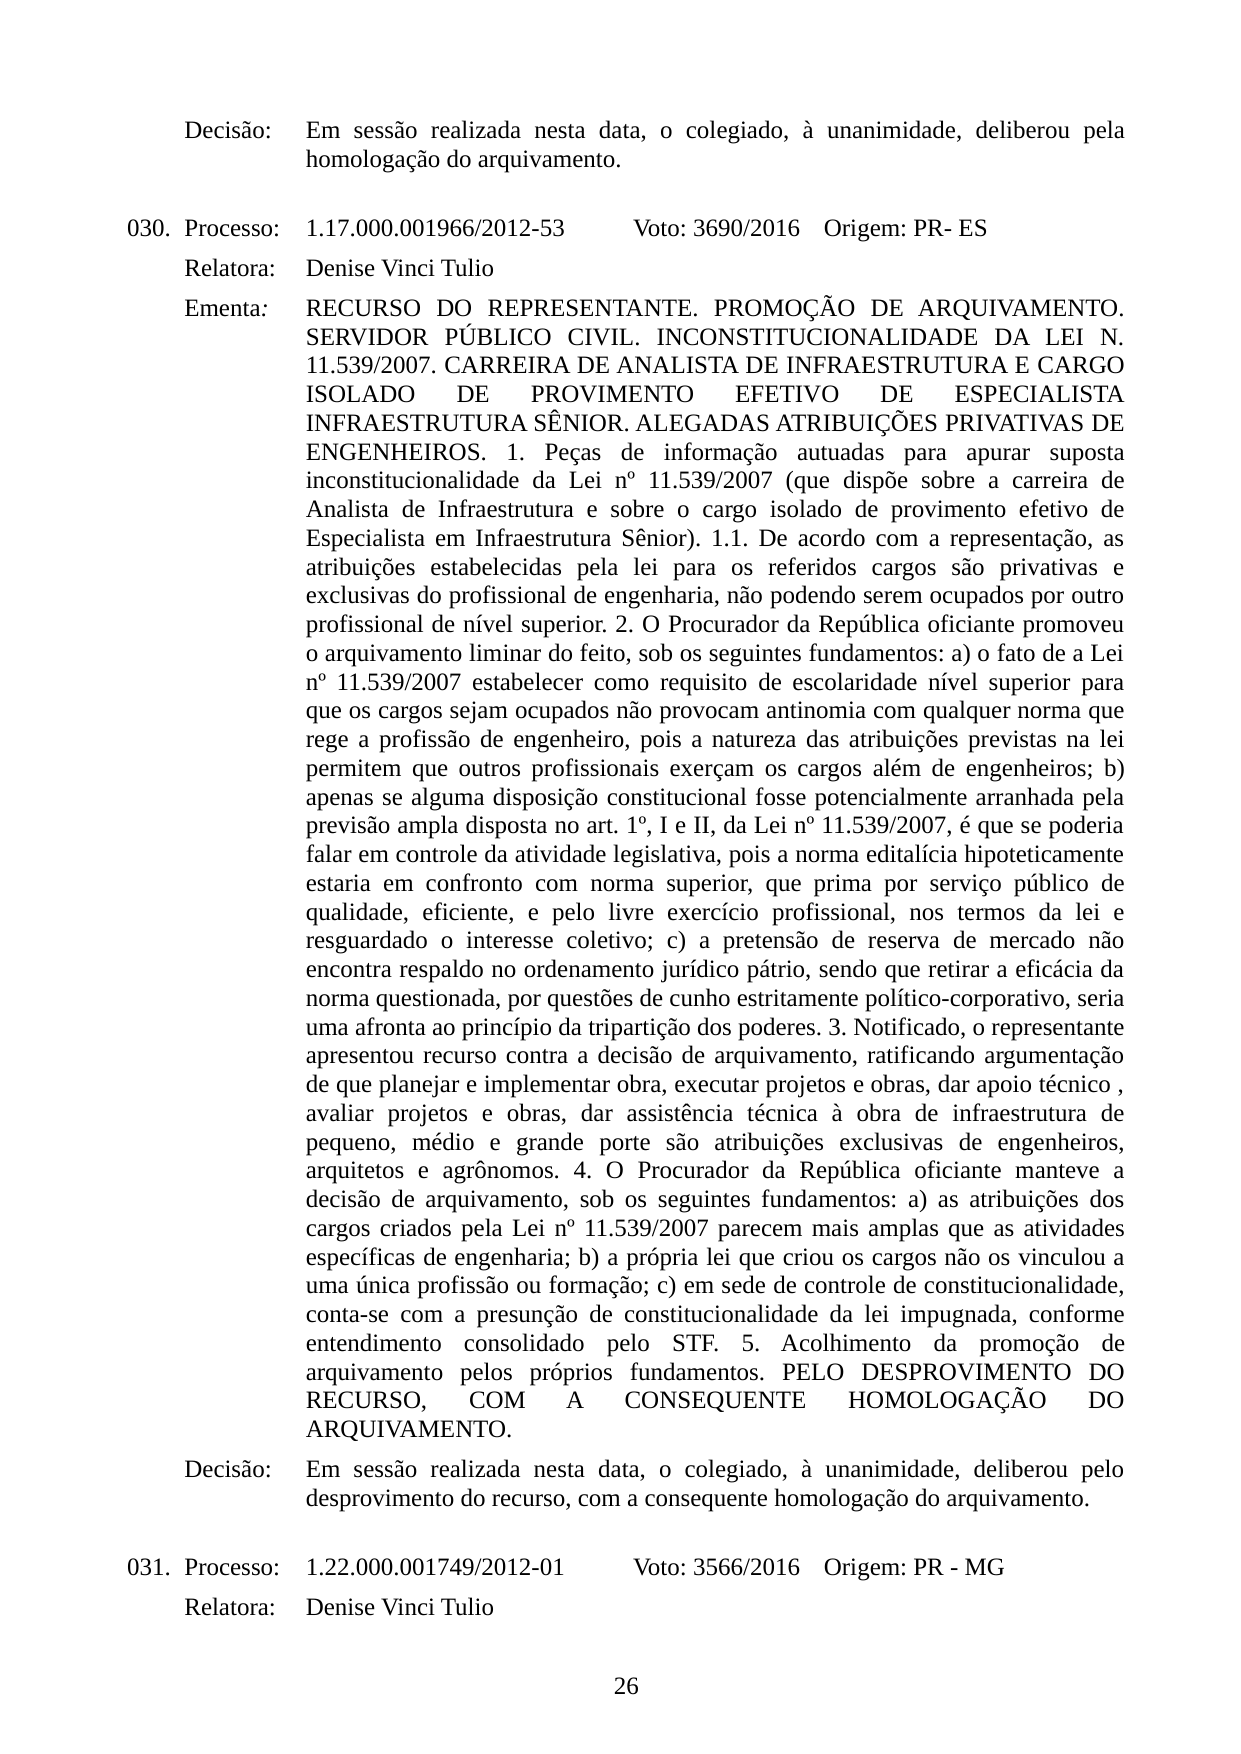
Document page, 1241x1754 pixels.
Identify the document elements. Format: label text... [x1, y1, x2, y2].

table_cell Decisão: [178, 1449, 300, 1518]
table_header Voto: 3690/2016 [627, 207, 818, 247]
table_cell Denise Vinci Tulio [300, 1587, 1131, 1627]
table_header Origem: PR- ES [818, 207, 1131, 247]
table_cell [121, 288, 178, 1449]
table_header 030. [121, 207, 178, 247]
table_cell Ementa: [178, 288, 300, 1449]
table_cell [121, 109, 178, 178]
table_header 1.17.000.001966/2012-53 [300, 207, 627, 247]
table_cell RECURSO DO REPRESENTANTE. PROMOÇÃO DE ARQUIVAMENTO. SERVIDOR PÚBLICO CIVIL. INCONSTITUCIONALIDADE DA LEI N. 11.539/2007. CARREIRA DE ANALISTA DE INFRAESTRUTURA E CARGO ISOLADO DE PROVIMENTO EFETIVO DE ESPECIALISTA INFRAESTRUTURA SÊNIOR. ALEGADAS ATRIBUIÇÕES PRIVATIVAS DE ENGENHEIROS. 1. Peças de informação autuadas para apurar suposta inconstitucionalidade da Lei nº 11.539/2007 (que dispõe sobre a carreira de Analista de Infraestrutura e sobre o cargo isolado de provimento efetivo de Especialista em Infraestrutura Sênior). 1.1. De acordo com a representação, as atribuições estabelecidas pela lei para os referidos cargos são privativas e exclusivas do profissional de engenharia, não podendo serem ocupados por outro profissional de nível superior. 2. O Procurador da República oficiante promoveu o arquivamento liminar do feito, sob os seguintes fundamentos: a) o fato de a Lei nº 11.539/2007 estabelecer como requisito de escolaridade nível superior para que os cargos sejam ocupados não provocam antinomia com qualquer norma que rege a profissão de engenheiro, pois a natureza das atribuições previstas na lei permitem que outros profissionais exerçam os cargos além de engenheiros; b) apenas se alguma disposição constitucional fosse potencialmente arranhada pela previsão ampla disposta no art. 1º, I e II, da Lei nº 11.539/2007, é que se poderia falar em controle da atividade legislativa, pois a norma editalícia hipoteticamente estaria em confronto com norma superior, que prima por serviço público de qualidade, eficiente, e pelo livre exercício profissional, nos termos da lei e resguardado o interesse coletivo; c) a pretensão de reserva de mercado não encontra respaldo no ordenamento jurídico pátrio, sendo que retirar a eficácia da norma questionada, por questões de cunho estritamente político-corporativo, seria uma afronta ao princípio da tripartição dos poderes. 3. Notificado, o representante apresentou recurso contra a decisão de arquivamento, ratificando argumentação de que planejar e implementar obra, executar projetos e obras, dar apoio técnico , avaliar projetos e obras, dar assistência técnica à obra de infraestrutura de pequeno, médio e grande porte são atribuições exclusivas de engenheiros, arquitetos e agrônomos. 4. O Procurador da República oficiante manteve a decisão de arquivamento, sob os seguintes fundamentos: a) as atribuições dos cargos criados pela Lei nº 11.539/2007 parecem mais amplas que as atividades específicas de engenharia; b) a própria lei que criou os cargos não os vinculou a uma única profissão ou formação; c) em sede de controle de constitucionalidade, conta-se com a presunção de constitucionalidade da lei impugnada, conforme entendimento consolidado pelo STF. 5. Acolhimento da promoção de arquivamento pelos próprios fundamentos. PELO DESPROVIMENTO DO RECURSO, COM A CONSEQUENTE HOMOLOGAÇÃO DO ARQUIVAMENTO. [300, 288, 1131, 1449]
table_header Voto: 3566/2016 [627, 1547, 818, 1587]
table_cell Em sessão realizada nesta data, o colegiado, à unanimidade, deliberou pela homologação do arquivamento. [300, 109, 1131, 178]
table_header Processo: [178, 1547, 300, 1587]
table_header 1.22.000.001749/2012-01 [300, 1547, 627, 1587]
table_cell [121, 247, 178, 287]
table_header Origem: PR - MG [818, 1547, 1131, 1587]
table_cell Relatora: [178, 1587, 300, 1627]
table_cell Relatora: [178, 247, 300, 287]
table_cell [121, 1449, 178, 1518]
table_cell Denise Vinci Tulio [300, 247, 1131, 287]
table_cell [121, 1587, 178, 1627]
table_header Processo: [178, 207, 300, 247]
table_cell Em sessão realizada nesta data, o colegiado, à unanimidade, deliberou pelo desprovimento do recurso, com a consequente homologação do arquivamento. [300, 1449, 1131, 1518]
table_cell Decisão: [178, 109, 300, 178]
table_header 031. [121, 1547, 178, 1587]
